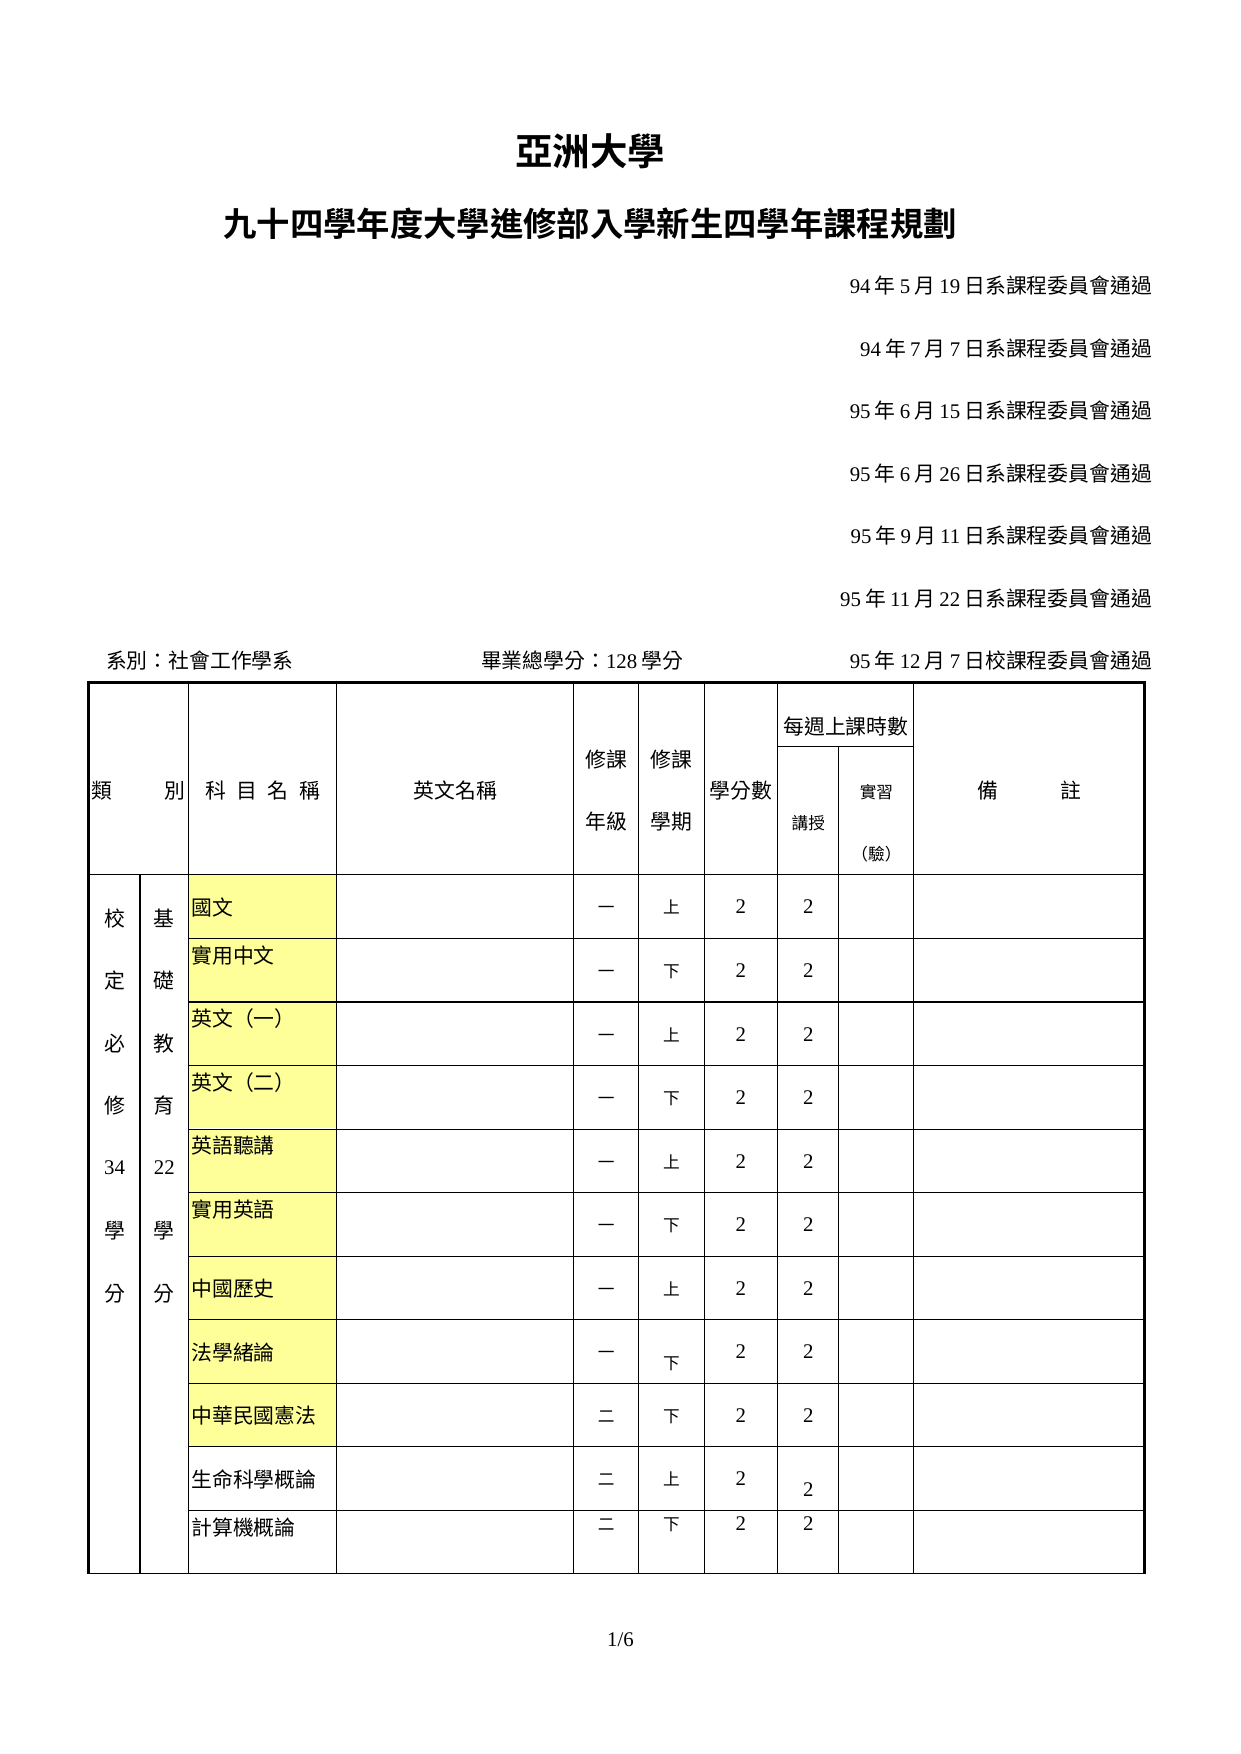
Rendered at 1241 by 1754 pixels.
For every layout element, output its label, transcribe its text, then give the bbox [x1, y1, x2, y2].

table_cell 上 [639, 1447, 704, 1510]
table_header 每週上課時數 [778, 684, 913, 746]
table_cell [337, 1066, 573, 1128]
text 亞洲大學 [0, 108, 1203, 170]
table_cell [914, 939, 1143, 1001]
table_cell 下 [639, 939, 704, 1001]
table_cell 上 [639, 875, 704, 938]
table_cell 2 [705, 875, 777, 938]
table_cell 上 [639, 1130, 704, 1192]
table_cell 二 [574, 1384, 638, 1446]
table_cell [337, 1511, 573, 1573]
table_cell [914, 1320, 1143, 1383]
table_cell 實用英語 [189, 1193, 336, 1256]
table_cell 2 [705, 1066, 777, 1128]
table_cell 2 [778, 1384, 838, 1446]
table_cell [839, 1193, 913, 1256]
table_cell 中華民國憲法 [189, 1384, 336, 1446]
table_cell 實用中文 [189, 939, 336, 1001]
table_cell 法學緒論 [189, 1320, 336, 1383]
table_cell 計算機概論 [189, 1511, 336, 1573]
table_cell 中國歷史 [189, 1257, 336, 1319]
table_cell 講授 [778, 747, 838, 874]
table_cell 下 [639, 1193, 704, 1256]
table_cell 2 [778, 1447, 838, 1510]
table_cell [839, 1447, 913, 1510]
table_cell [337, 1257, 573, 1319]
table_cell [839, 1066, 913, 1128]
table_cell 英文（二） [189, 1066, 336, 1128]
table_cell 生命科學概論 [189, 1447, 336, 1510]
table_cell 2 [778, 1257, 838, 1319]
table_cell 2 [778, 939, 838, 1001]
table_cell 2 [705, 1257, 777, 1319]
table_cell 2 [778, 1130, 838, 1192]
text 95年9月11日系課程委員會通過 [81, 493, 1152, 556]
text 94年7月7日系課程委員會通過 [81, 306, 1152, 368]
table_cell 二 [574, 1447, 638, 1510]
text 95年6月26日系課程委員會通過 [81, 431, 1152, 493]
table_cell 一 [574, 939, 638, 1001]
table_cell 2 [778, 1003, 838, 1065]
table_cell 校 定 必 修 34 學 分 [90, 875, 139, 1573]
table_cell 上 [639, 1257, 704, 1319]
table_cell [914, 875, 1143, 938]
table_header 備 註 [914, 684, 1143, 874]
table_cell 2 [705, 1511, 777, 1573]
table_cell 上 [639, 1003, 704, 1065]
table_cell 下 [639, 1066, 704, 1128]
table_cell 一 [574, 1320, 638, 1383]
table_cell 一 [574, 875, 638, 938]
table_cell [914, 1257, 1143, 1319]
text 95年6月15日系課程委員會通過 [81, 368, 1152, 431]
text 95年11月22日系課程委員會通過 [81, 556, 1152, 618]
table_cell 2 [705, 1447, 777, 1510]
table_cell [839, 1257, 913, 1319]
table_cell [337, 1447, 573, 1510]
table_cell [914, 1447, 1143, 1510]
table_cell [337, 939, 573, 1001]
table_cell [839, 1130, 913, 1192]
table_cell [839, 1384, 913, 1446]
table_cell [914, 1003, 1143, 1065]
table_header 修課 學期 [639, 684, 704, 874]
text 94年5月19日系課程委員會通過 [81, 243, 1152, 306]
table_cell [839, 939, 913, 1001]
table_cell [914, 1130, 1143, 1192]
table_cell 2 [705, 1320, 777, 1383]
table_cell 2 [778, 875, 838, 938]
table_cell 一 [574, 1003, 638, 1065]
table_cell 英文（一） [189, 1003, 336, 1065]
table_cell [337, 1320, 573, 1383]
table_cell 一 [574, 1257, 638, 1319]
table_cell 一 [574, 1130, 638, 1192]
table_cell [914, 1193, 1143, 1256]
table_cell [839, 875, 913, 938]
table_cell 2 [778, 1193, 838, 1256]
table_cell 下 [639, 1384, 704, 1446]
table_cell 2 [705, 1003, 777, 1065]
table_header 類 別 [90, 684, 188, 874]
table_header 修課 年級 [574, 684, 638, 874]
table_cell 實習（驗） [839, 747, 913, 874]
table_cell [337, 875, 573, 938]
table_cell [337, 1130, 573, 1192]
table_cell 國文 [189, 875, 336, 938]
table_header 英文名稱 [337, 684, 573, 874]
table_cell 基 礎 教 育 22學 分 [141, 875, 188, 1573]
table_cell 2 [705, 1384, 777, 1446]
table_cell 一 [574, 1193, 638, 1256]
table_cell 2 [705, 939, 777, 1001]
table_cell [839, 1511, 913, 1573]
table_cell [337, 1003, 573, 1065]
table_cell 2 [778, 1320, 838, 1383]
table_cell [914, 1511, 1143, 1573]
table_cell [337, 1193, 573, 1256]
table_cell 下 [639, 1320, 704, 1383]
table_cell 2 [778, 1511, 838, 1573]
table_cell 2 [705, 1193, 777, 1256]
text 系別：社會工作學系 畢業總學分：128學分 95年12月7日校課程委員會通過 [81, 618, 1152, 681]
table_cell 一 [574, 1066, 638, 1128]
table_cell 下 [639, 1511, 704, 1573]
table_cell 2 [705, 1130, 777, 1192]
table_cell [337, 1384, 573, 1446]
table_cell 英語聽講 [189, 1130, 336, 1192]
table_header 學分數 [705, 684, 777, 874]
table_header 科 目 名 稱 [189, 684, 336, 874]
table_cell [839, 1320, 913, 1383]
table_cell 2 [778, 1066, 838, 1128]
table_cell 二 [574, 1511, 638, 1573]
text 九十四學年度大學進修部入學新生四學年課程規劃 [0, 181, 1203, 243]
table_cell [839, 1003, 913, 1065]
table_cell [914, 1066, 1143, 1128]
table_cell [914, 1384, 1143, 1446]
